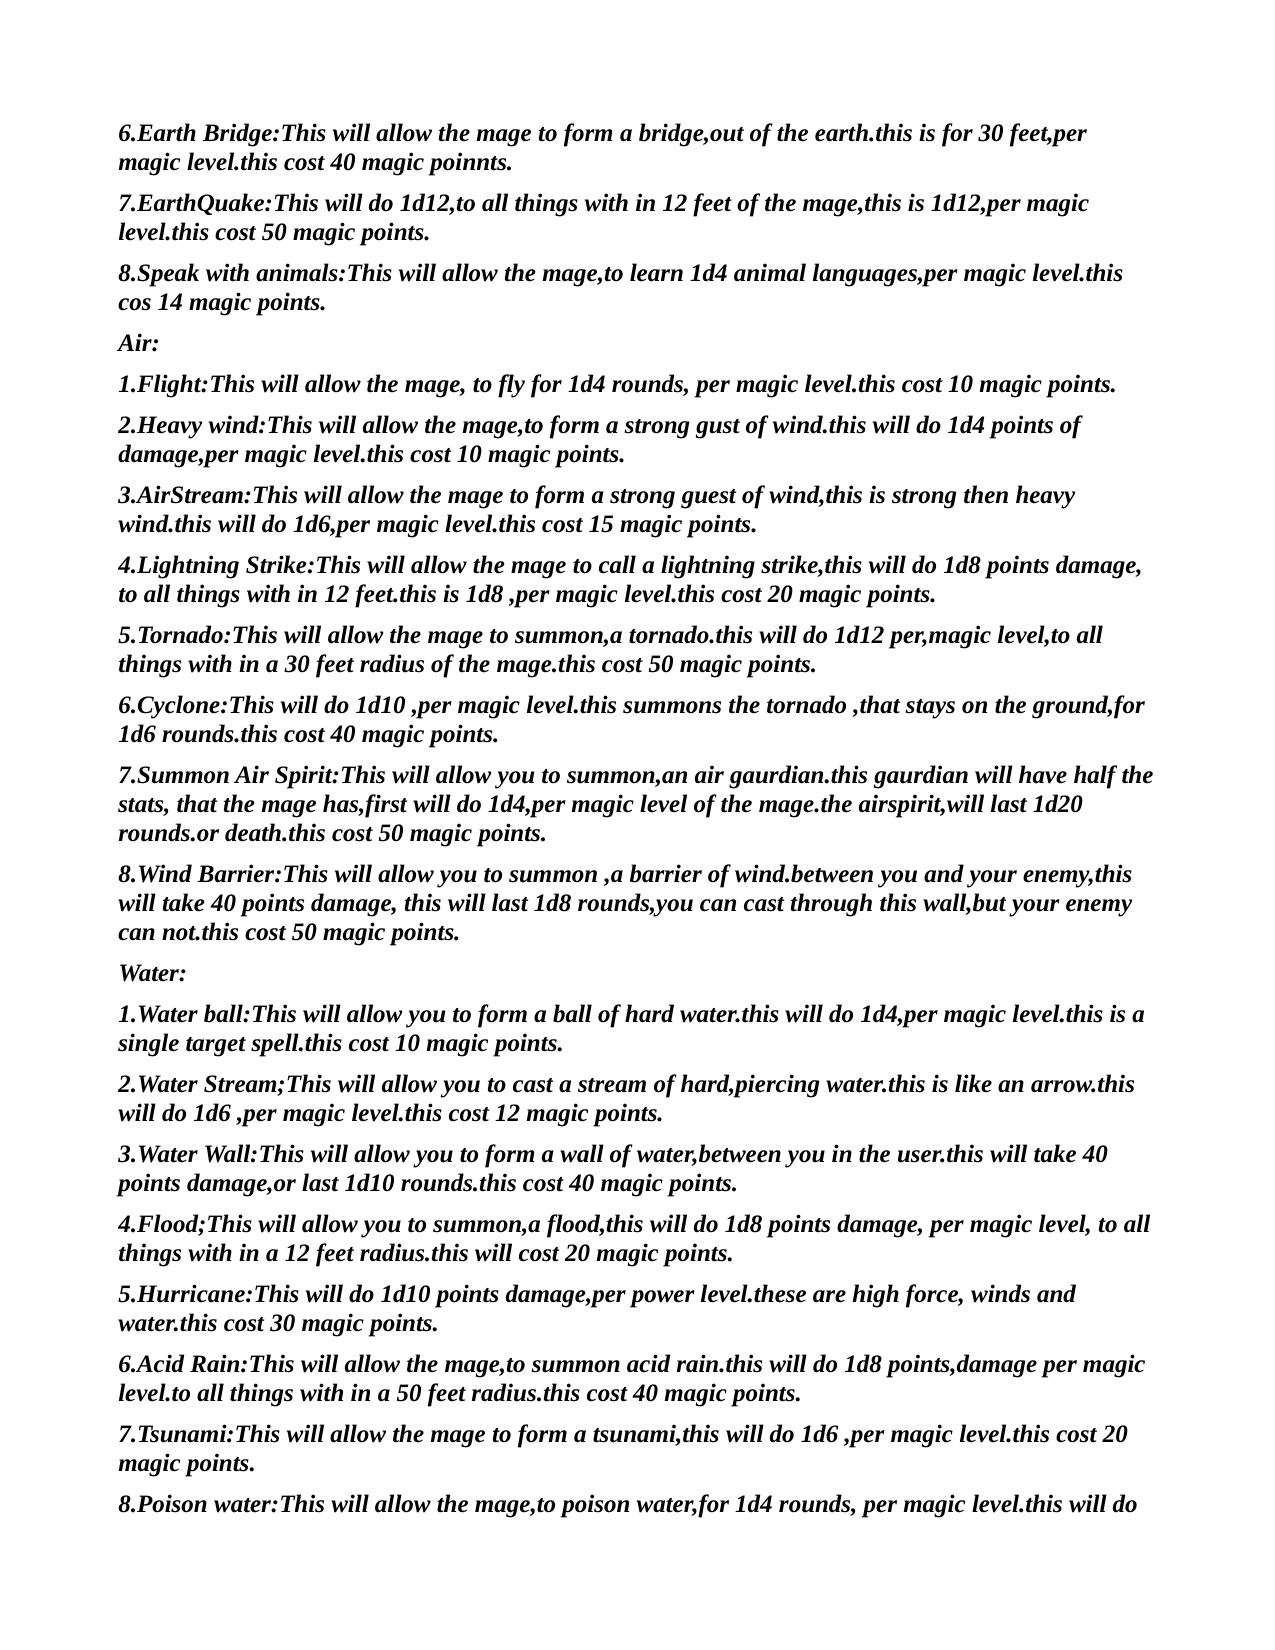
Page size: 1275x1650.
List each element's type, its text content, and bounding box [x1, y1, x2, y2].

text 6.Acid Rain:This will allow the mage,to summon acid rain.this will do 1d8 points,damage per magic level.to all things with in a 50 feet radius.this cost 40 magic points. [118, 1349, 1157, 1407]
text 3.Water Wall:This will allow you to form a wall of water,between you in the user.this will take 40 points damage,or last 1d10 rounds.this cost 40 magic points. [118, 1139, 1157, 1197]
text 1.Flight:This will allow the mage, to fly for 1d4 rounds, per magic level.this cost 10 magic points. [118, 369, 1157, 398]
text Water: [118, 958, 1157, 987]
text 2.Heavy wind:This will allow the mage,to form a strong gust of wind.this will do 1d4 points of damage,per magic level.this cost 10 magic points. [118, 411, 1157, 468]
text 7.EarthQuake:This will do 1d12,to all things with in 12 feet of the mage,this is 1d12,per magic level.this cost 50 magic points. [118, 188, 1157, 246]
text 4.Flood;This will allow you to summon,a flood,this will do 1d8 points damage, per magic level, to all things with in a 12 feet radius.this will cost 20 magic points. [118, 1209, 1157, 1267]
text 8.Wind Barrier:This will allow you to summon ,a barrier of wind.between you and your enemy,this will take 40 points damage, this will last 1d8 rounds,you can cast through this wall,but your enemy can not.this cost 50 magic points. [118, 859, 1157, 946]
text 6.Earth Bridge:This will allow the mage to form a bridge,out of the earth.this is for 30 feet,per magic level.this cost 40 magic poinnts. [118, 118, 1157, 176]
text 6.Cyclone:This will do 1d10 ,per magic level.this summons the tornado ,that stays on the ground,for 1d6 rounds.this cost 40 magic points. [118, 691, 1157, 748]
text 5.Hurricane:This will do 1d10 points damage,per power level.these are high force, winds and water.this cost 30 magic points. [118, 1279, 1157, 1337]
text 4.Lightning Strike:This will allow the mage to call a lightning strike,this will do 1d8 points damage, to all things with in 12 feet.this is 1d8 ,per magic level.this cost 20 magic points. [118, 551, 1157, 608]
text 8.Poison water:This will allow the mage,to poison water,for 1d4 rounds, per magic level.this will do [118, 1489, 1157, 1518]
text 2.Water Stream;This will allow you to cast a stream of hard,piercing water.this is like an arrow.this will do 1d6 ,per magic level.this cost 12 magic points. [118, 1069, 1157, 1127]
text 7.Tsunami:This will allow the mage to form a tsunami,this will do 1d6 ,per magic level.this cost 20 magic points. [118, 1419, 1157, 1477]
text Air: [118, 328, 1157, 357]
text 5.Tornado:This will allow the mage to summon,a tornado.this will do 1d12 per,magic level,to all things with in a 30 feet radius of the mage.this cost 50 magic points. [118, 621, 1157, 678]
text 3.AirStream:This will allow the mage to form a strong guest of wind,this is strong then heavy wind.this will do 1d6,per magic level.this cost 15 magic points. [118, 481, 1157, 538]
text 7.Summon Air Spirit:This will allow you to summon,an air gaurdian.this gaurdian will have half the stats, that the mage has,first will do 1d4,per magic level of the mage.the airspirit,will last 1d20 rounds.or death.this cost 50 magic points. [118, 761, 1157, 847]
text 8.Speak with animals:This will allow the mage,to learn 1d4 animal languages,per magic level.this cos 14 magic points. [118, 258, 1157, 316]
text 1.Water ball:This will allow you to form a ball of hard water.this will do 1d4,per magic level.this is a single target spell.this cost 10 magic points. [118, 999, 1157, 1057]
